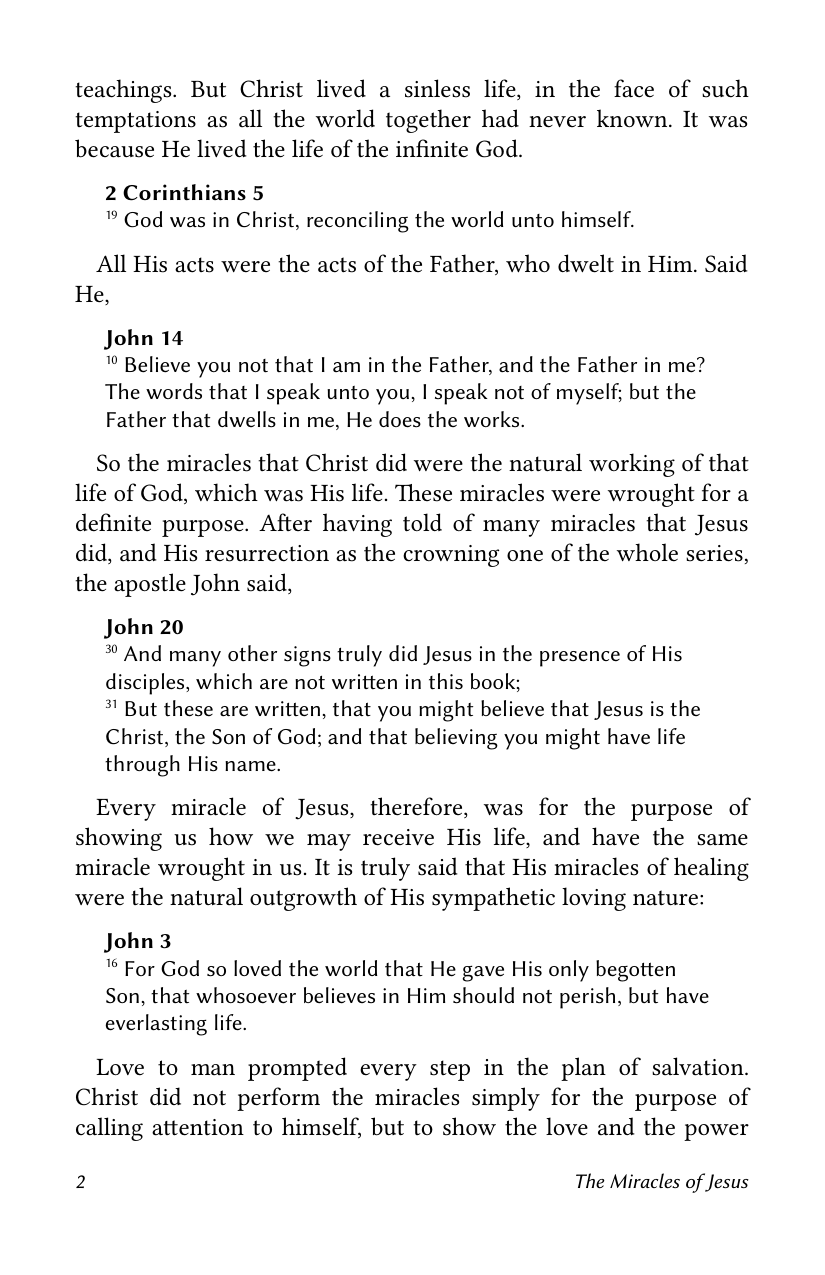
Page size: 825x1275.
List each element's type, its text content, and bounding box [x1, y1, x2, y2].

text teachings. But Christ lived a sinless life, in the face of such temptations as all the world together had never known. It was because He lived the life of the infinite God. [75, 75, 750, 163]
text John 14 [105, 324, 750, 351]
text 2 Corinthians 5 [105, 180, 750, 206]
text Love to man prompted every step in the plan of salvation. Christ did not perform the miracles simply for the purpose of calling attention to himself, but to show the love and the power [75, 1053, 750, 1141]
text 16 For God so loved the world that He gave His only begotten Son, that whosoever believes in Him should not perish, but have everlasting life. [105, 956, 720, 1036]
text Every miracle of Jesus, therefore, was for the purpose of showing us how we may receive His life, and have the same miracle wrought in us. It is truly said that His miracles of healing were the natural outgrowth of His sympathetic loving nature: [75, 793, 750, 912]
text 31 But these are written, that you might believe that Jesus is the Christ, the Son of God; and that believing you might have life through His name. [105, 696, 720, 777]
text John 3 [105, 928, 750, 954]
text 30 And many other signs truly did Jesus in the presence of His disciples, which are not written in this book; [105, 641, 720, 695]
text John 20 [105, 614, 750, 640]
text 19 God was in Christ, reconciling the world unto himself. [105, 207, 720, 233]
text All His acts were the acts of the Father, who dwelt in Him. Said He, [75, 250, 750, 308]
text So the miracles that Christ did were the natural working of that life of God, which was His life. These miracles were wrought for a definite purpose. After having told of many miracles that Jesus did, and His resurrection as the crowning one of the whole series, the apostle John said, [75, 449, 750, 597]
text 10 Believe you not that I am in the Father, and the Father in me? The words that I speak unto you, I speak not of myself; but the Father that dwells in me, He does the works. [105, 352, 720, 433]
